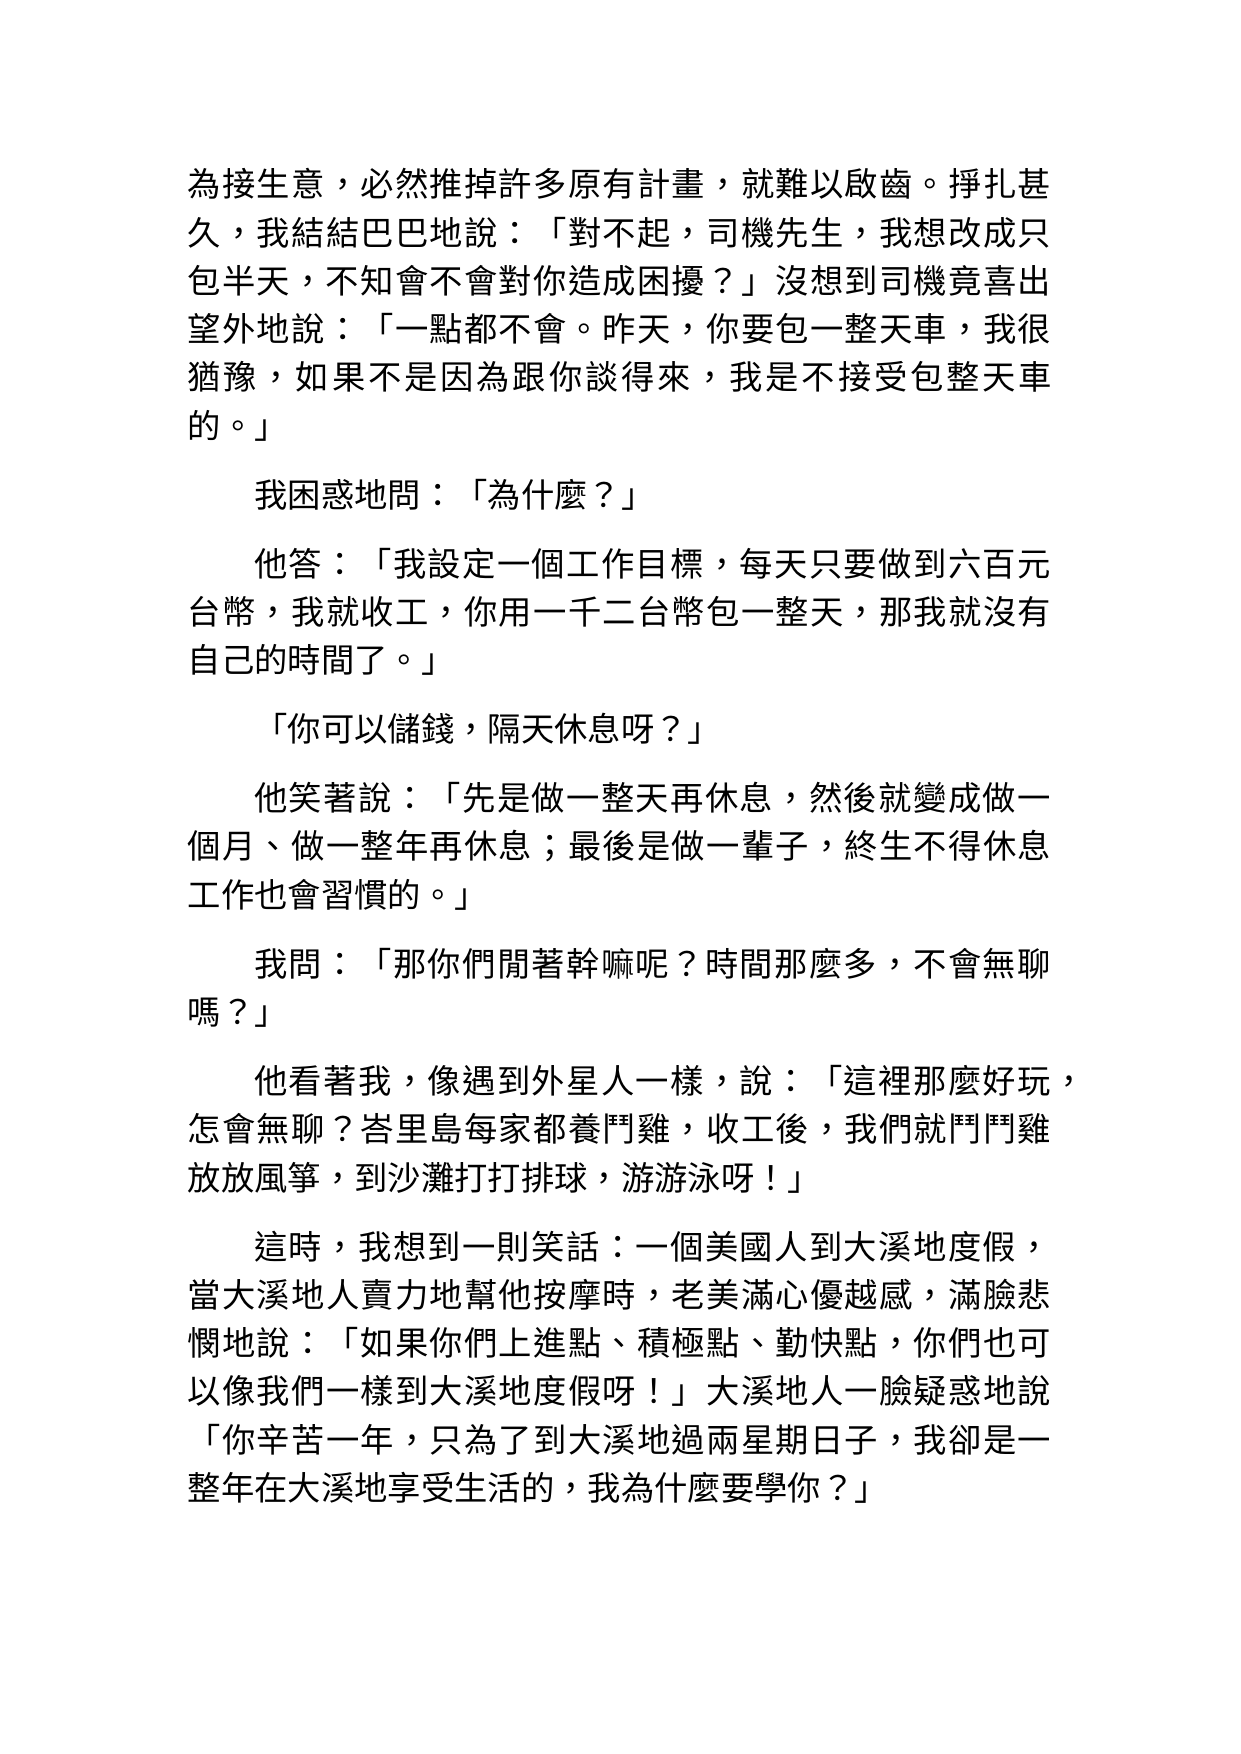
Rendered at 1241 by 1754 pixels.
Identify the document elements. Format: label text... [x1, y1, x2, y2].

text 他看著我，像遇到外星人一樣，說：「這裡那麼好玩，怎會無聊？峇里島每家都養鬥雞，收工後，我們就鬥鬥雞、放放風箏，到沙灘打打排球，游游泳呀！」 [187, 1055, 1053, 1199]
text 「你可以儲錢，隔天休息呀？」 [187, 703, 1053, 751]
text 他笑著說：「先是做一整天再休息，然後就變成做一個月、做一整年再休息；最後是做一輩子，終生不得休息。工作也會習慣的。」 [187, 772, 1053, 917]
text 隔天，在「淡巴沙」逛了一上午，發覺此處無啥可觀，我想打道回府；下午就在旅館游泳、休息。但是想到司機為接生意，必然推掉許多原有計畫，就難以啟齒。掙扎甚久，我結結巴巴地說：「對不起，司機先生，我想改成只包半天，不知會不會對你造成困擾？」沒想到司機竟喜出望外地說：「一點都不會。昨天，你要包一整天車，我很猶豫，如果不是因為跟你談得來，我是不接受包整天車的。」 [187, 158, 1053, 448]
text 這時，我想到一則笑話：一個美國人到大溪地度假，當大溪地人賣力地幫他按摩時，老美滿心優越感，滿臉悲憫地說：「如果你們上進點、積極點、勤快點，你們也可以像我們一樣到大溪地度假呀！」大溪地人一臉疑惑地說：「你辛苦一年，只為了到大溪地過兩星期日子，我卻是一整年在大溪地享受生活的，我為什麼要學你？」 [187, 1220, 1053, 1510]
text 我問：「那你們閒著幹嘛呢？時間那麼多，不會無聊嗎？」 [187, 938, 1053, 1034]
text 他答：「我設定一個工作目標，每天只要做到六百元台幣，我就收工，你用一千二台幣包一整天，那我就沒有自己的時間了。」 [187, 537, 1053, 682]
text 我困惑地問：「為什麼？」 [187, 468, 1053, 517]
